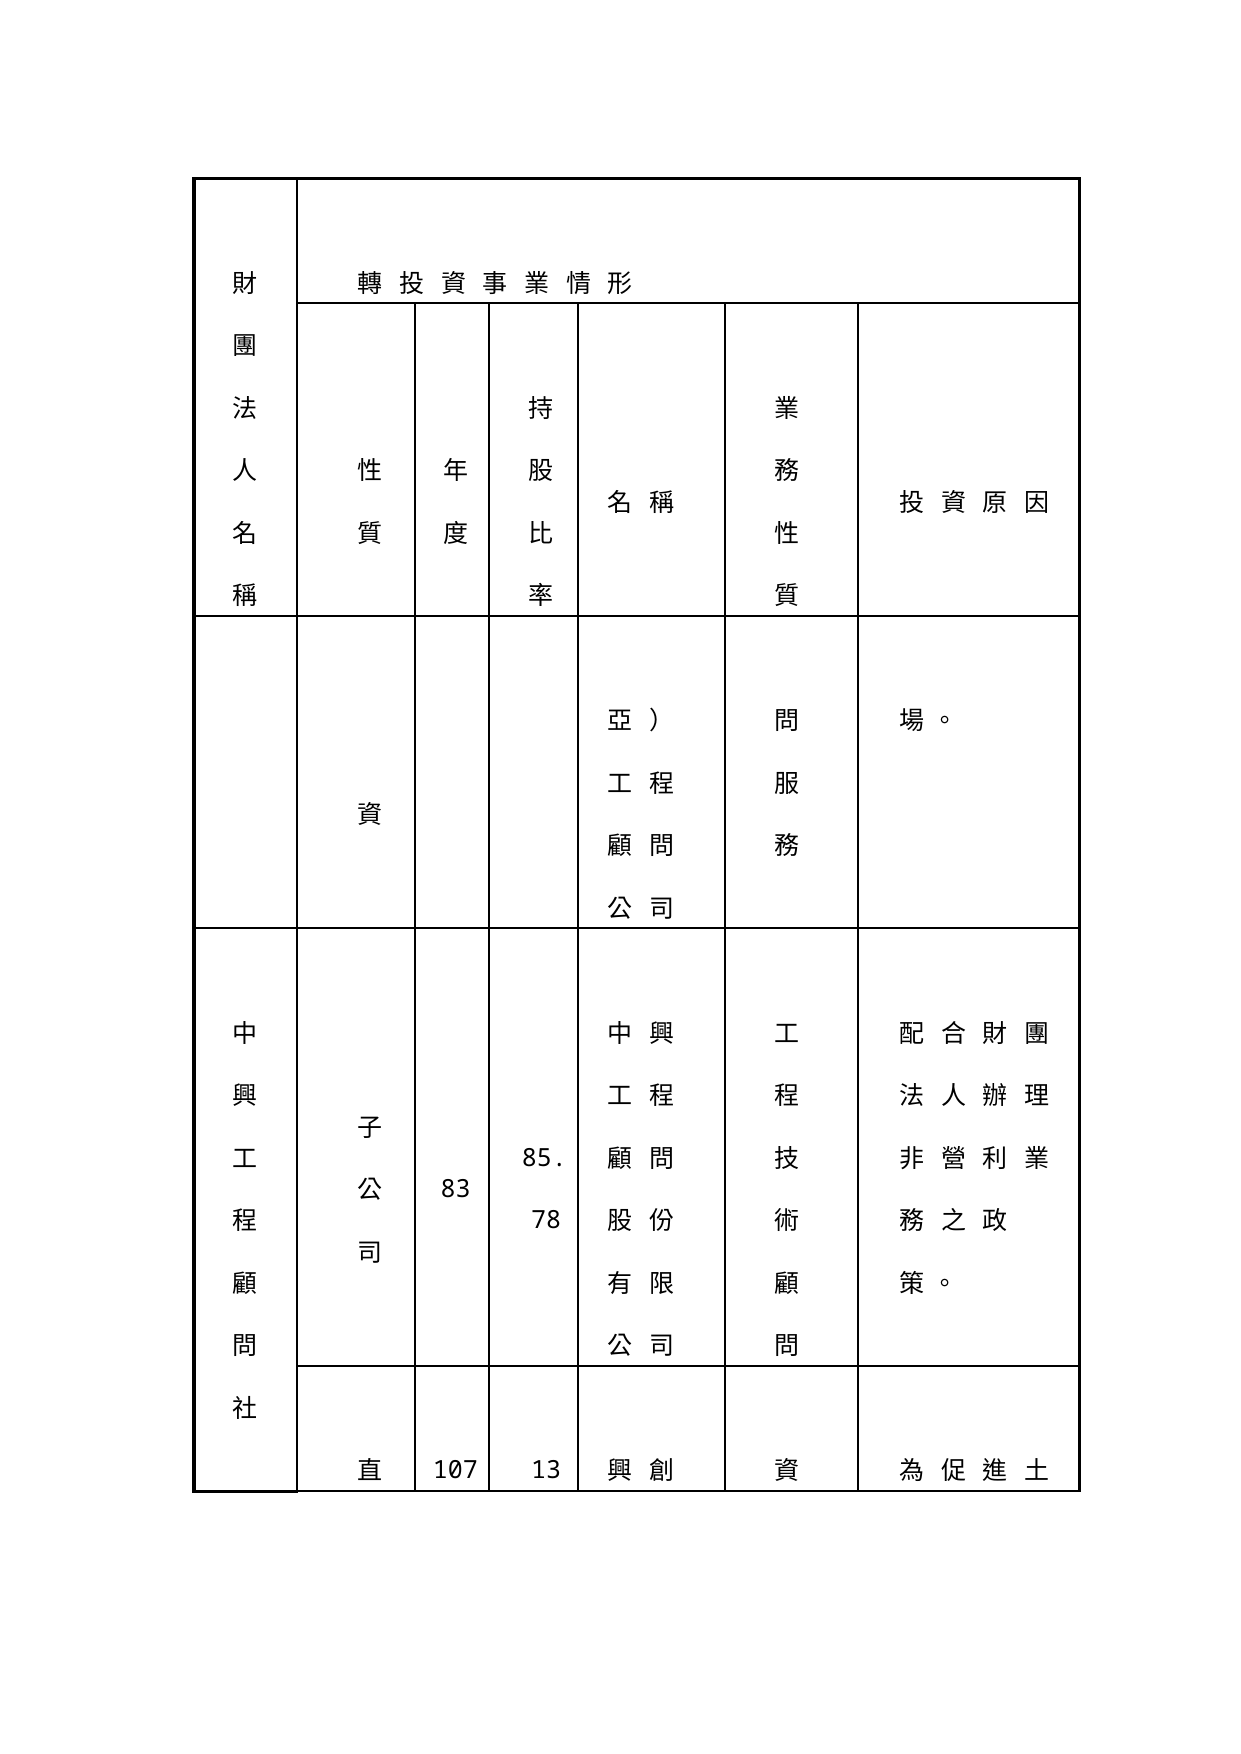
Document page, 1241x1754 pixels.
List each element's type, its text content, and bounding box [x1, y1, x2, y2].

table_cell 持股 比率 [490, 304, 577, 615]
table_cell 工程技術顧問 [726, 929, 857, 1365]
table_cell 13 [490, 1367, 577, 1490]
table_header 財團法人名稱 [196, 180, 296, 615]
table_cell 場。 [859, 617, 1078, 927]
table_cell 資 [298, 617, 414, 927]
table_cell 子公司 [298, 929, 414, 1365]
table_cell 配合財團法人辦理非營利業務之政策。 [859, 929, 1078, 1365]
table_cell 資 [726, 1367, 857, 1490]
table_cell [196, 617, 296, 927]
table_cell 業務性質 [726, 304, 857, 615]
table_cell 名稱 [579, 304, 724, 615]
table_cell 年度 [416, 304, 488, 615]
table_cell 83 [416, 929, 488, 1365]
table_cell 投資原因 [859, 304, 1078, 615]
table_cell 中興工程顧問社 [196, 929, 296, 1490]
table_cell [416, 617, 488, 927]
table_cell 直 [298, 1367, 414, 1490]
table_cell 中興工程顧問股份有限公司 [579, 929, 724, 1365]
table_cell 性質 [298, 304, 414, 615]
table_cell 亞）工程顧問公司 [579, 617, 724, 927]
table_header 轉投資事業情形 [298, 180, 1078, 302]
table_cell 85.78 [490, 929, 577, 1365]
table_cell 興創 [579, 1367, 724, 1490]
table_cell 為促進土 [859, 1367, 1078, 1490]
table_cell [490, 617, 577, 927]
table_cell 問服務 [726, 617, 857, 927]
table_cell 107 [416, 1367, 488, 1490]
